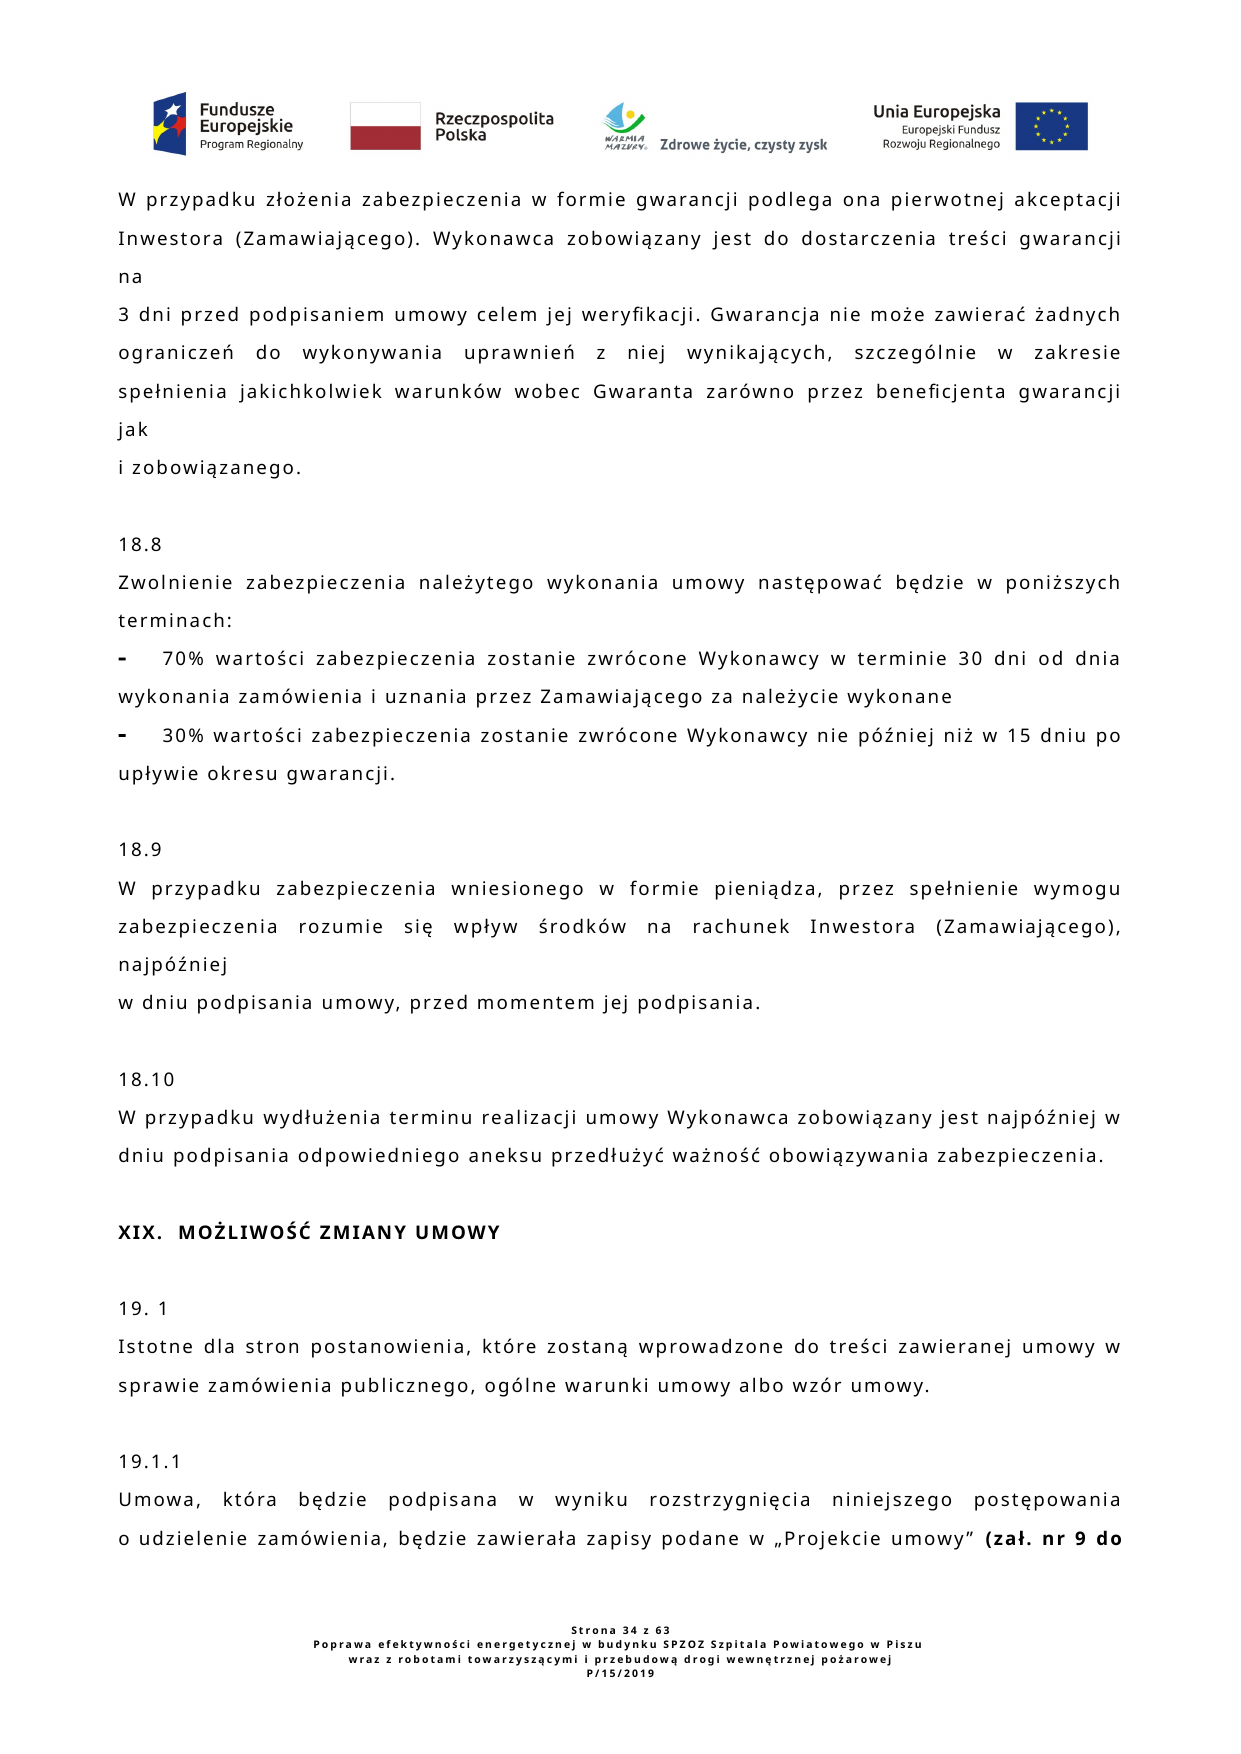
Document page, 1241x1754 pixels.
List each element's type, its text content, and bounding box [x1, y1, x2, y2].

list 70% wartości zabezpieczenia zostanie zwrócone Wykonawcy w terminie 30 dni od dnia wykonania zamówienia i uznania przez Zamawiającego za należycie wykonane [118, 646, 1122, 709]
text 18.10 W przypadku wydłużenia terminu realizacji umowy Wykonawca zobowiązany jest najpóźniej w dniu podpisania odpowiedniego aneksu przedłużyć ważność obowiązywania zabezpieczenia. [118, 1066, 1122, 1168]
text W przypadku złożenia zabezpieczenia w formie gwarancji podlega ona pierwotnej akceptacji Inwestora (Zamawiającego). Wykonawca zobowiązany jest do dostarczenia treści gwarancji na 3 dni przed podpisaniem umowy celem jej weryfikacji. Gwarancja nie może zawierać żadnych ograniczeń do wykonywania uprawnień z niej wynikających, szczególnie w zakresie spełnienia jakichkolwiek warunków wobec Gwaranta zarówno przez beneficjenta gwarancji jak i zobowiązanego. [118, 174, 1122, 480]
text 19. 1 [118, 1295, 1122, 1321]
text 18.9 W przypadku zabezpieczenia wniesionego w formie pieniądza, przez spełnienie wymogu zabezpieczenia rozumie się wpływ środków na rachunek Inwestora (Zamawiającego), najpóźniej w dniu podpisania umowy, przed momentem jej podpisania. [118, 837, 1122, 1015]
text Istotne dla stron postanowienia, które zostaną wprowadzone do treści zawieranej umowy w sprawie zamówienia publicznego, ogólne warunki umowy albo wzór umowy. [118, 1334, 1122, 1397]
text 19.1.1 [118, 1448, 1122, 1474]
text 18.8 Zwolnienie zabezpieczenia należytego wykonania umowy następować będzie w poniższych terminach: [118, 531, 1122, 633]
text XIX. MOŻLIWOŚĆ ZMIANY UMOWY [118, 1219, 1122, 1244]
text Umowa, która będzie podpisana w wyniku rozstrzygnięcia niniejszego postępowania o udzielenie zamówienia, będzie zawierała zapisy podane w „Projekcie umowy” (zał. nr 9 do [118, 1487, 1122, 1550]
list 30% wartości zabezpieczenia zostanie zwrócone Wykonawcy nie później niż w 15 dniu po upływie okresu gwarancji. [118, 722, 1122, 786]
